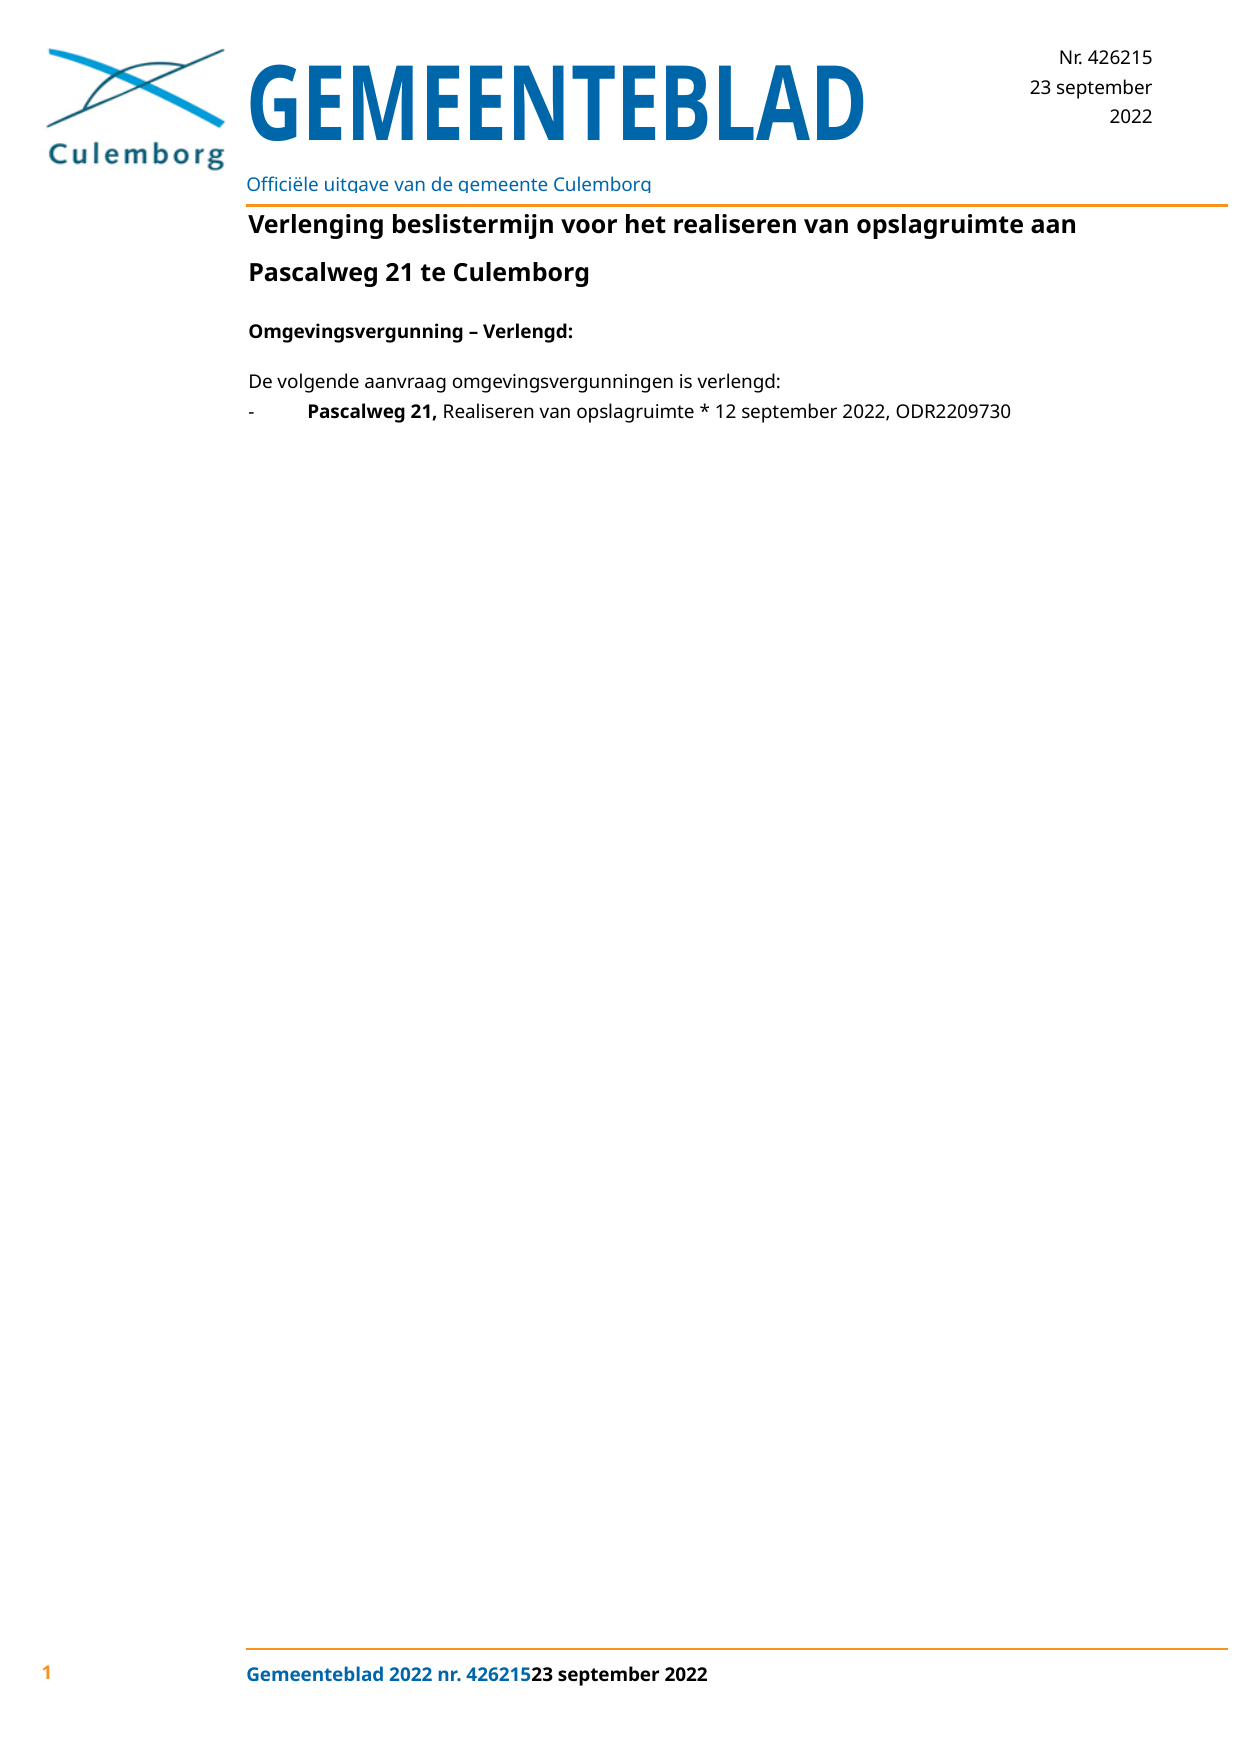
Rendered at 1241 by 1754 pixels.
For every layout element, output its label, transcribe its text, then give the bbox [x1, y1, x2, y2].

text De volgende aanvraag omgevingsvergunningen is verlengd: [248, 368, 1152, 394]
list Pascalweg 21, Realiseren van opslagruimte * 12 september 2022, ODR2209730 [248, 398, 1152, 424]
text Verlenging beslistermijn voor het realiseren van opslagruimte aan Pascalweg 21 te Culemborg [248, 207, 1152, 288]
picture [41, 47, 231, 172]
text Omgevingsvergunning – Verlengd: [248, 318, 1152, 344]
